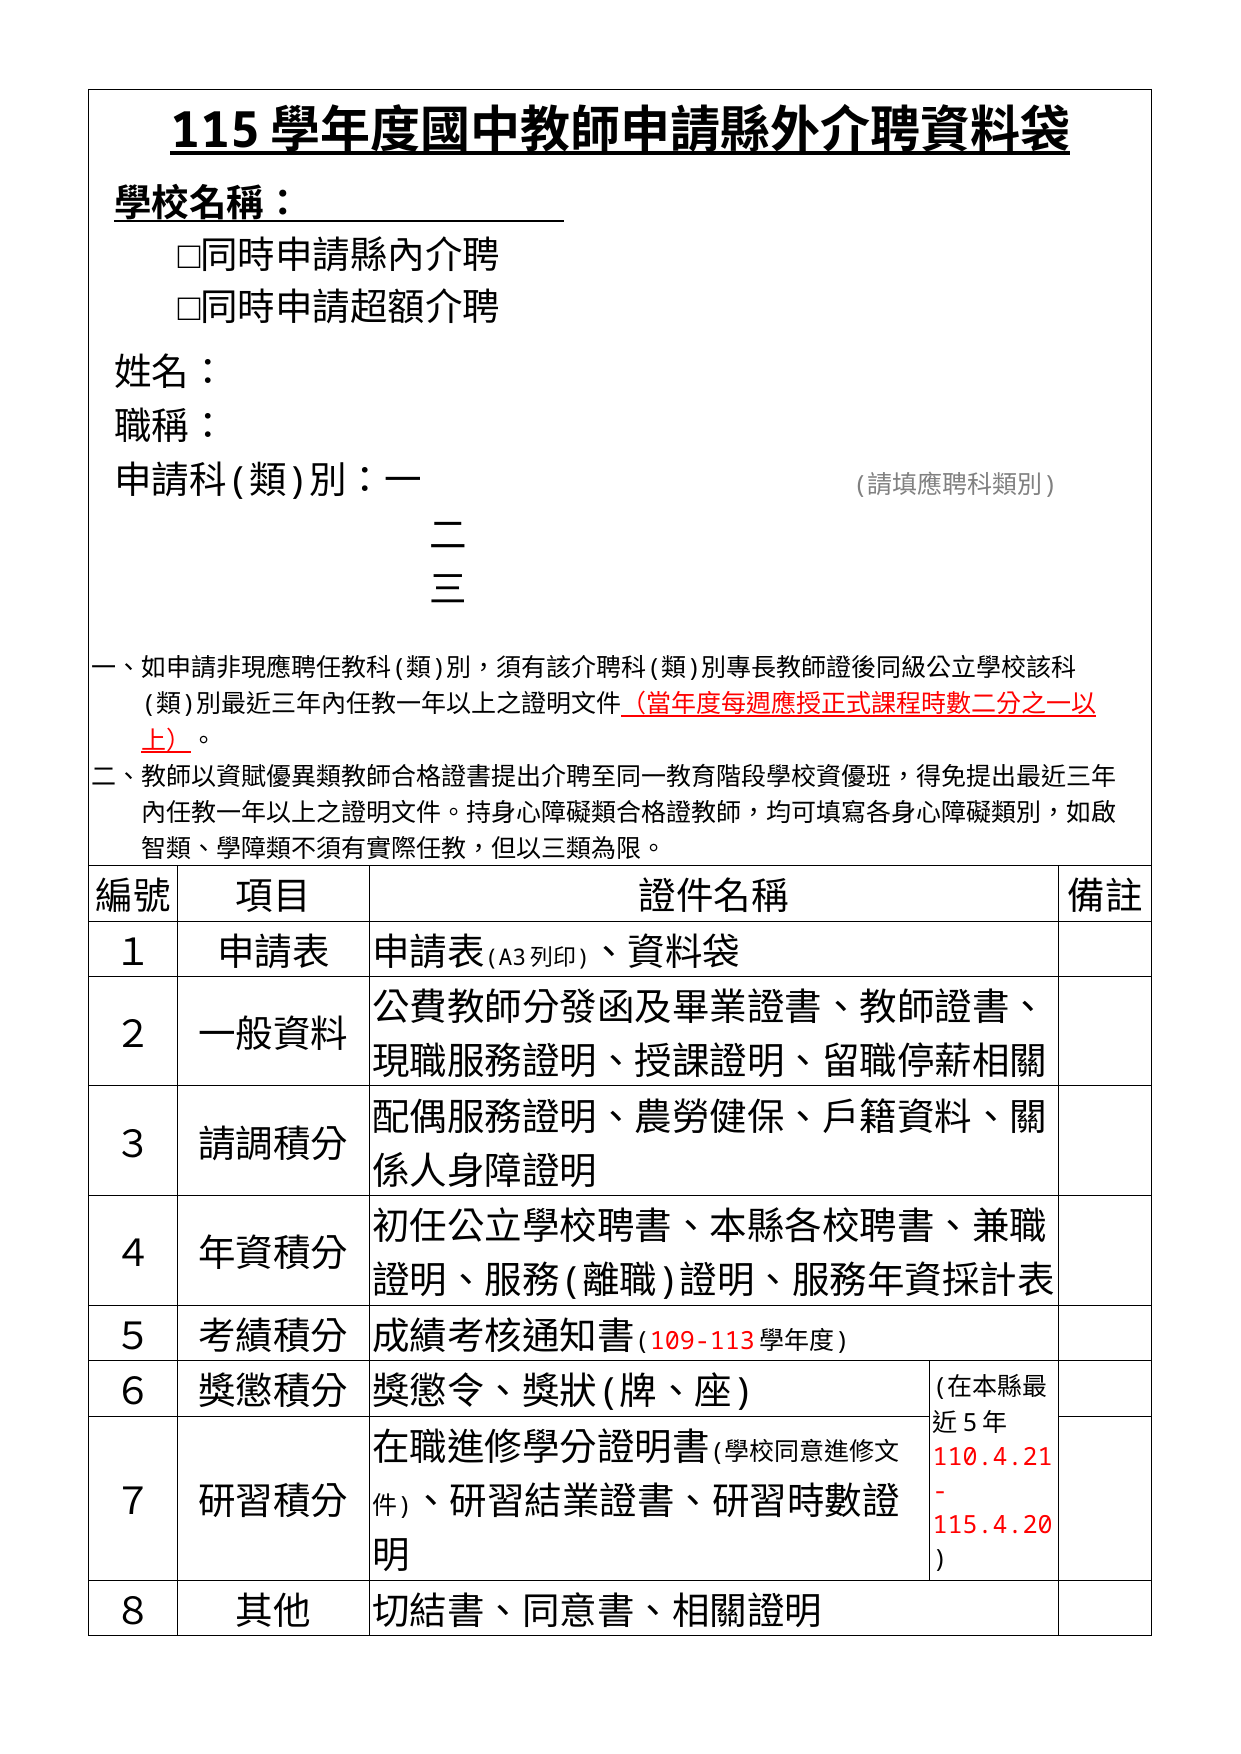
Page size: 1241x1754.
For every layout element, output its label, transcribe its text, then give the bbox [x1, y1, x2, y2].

table_cell ５ [89, 1306, 177, 1360]
table_cell 公費教師分發函及畢業證書、教師證書、現職服務證明、授課證明、留職停薪相關 [370, 977, 1058, 1085]
table_cell 備註 [1059, 866, 1151, 921]
table_cell 獎懲令、獎狀(牌、座) [370, 1361, 929, 1416]
table_cell ６ [89, 1361, 177, 1416]
table_cell ２ [89, 977, 177, 1085]
table_cell ７ [89, 1417, 177, 1579]
table_cell [1059, 1196, 1151, 1305]
table_cell ３ [89, 1086, 177, 1195]
table_cell 年資積分 [178, 1196, 369, 1305]
table_cell [1059, 1306, 1151, 1360]
table_cell ８ [89, 1581, 177, 1635]
table_cell 研習積分 [178, 1417, 369, 1579]
table_cell [1059, 1581, 1151, 1635]
table_cell 配偶服務證明、農勞健保、戶籍資料、關係人身障證明 [370, 1086, 1058, 1195]
table_cell 在職進修學分證明書(學校同意進修文件)、研習結業證書、研習時數證明 [370, 1417, 929, 1579]
table_cell 其他 [178, 1581, 369, 1635]
table_cell ４ [89, 1196, 177, 1305]
table_cell [1059, 1086, 1151, 1195]
table_header 115學年度國中教師申請縣外介聘資料袋 學校名稱： □同時申請縣內介聘 □同時申請超額介聘 姓名： 職稱： 申請科(類)別：一 (請填應聘科類別) 二 三 一、如申請非現應聘任教科(類)別，須有該介聘科(類)別專長教師證後同級公立學校該科(類)別最近三年內任教一年以上之證明文件（當年度每週應授正式課程時數二分之一以上）。 二、教師以資賦優異類教師合格證書提出介聘至同一教育階段學校資優班，得免提出最近三年內任教一年以上之證明文件。持身心障礙類合格證教師，均可填寫各身心障礙類別，如啟智類、學障類不須有實際任教，但以三類為限。 [89, 90, 1151, 865]
table_cell (在本縣最近5年110.4.21-115.4.20) [930, 1361, 1058, 1579]
table_cell [1059, 922, 1151, 976]
table_cell １ [89, 922, 177, 976]
table_cell 獎懲積分 [178, 1361, 369, 1416]
table_cell 成績考核通知書(109-113學年度) [370, 1306, 1058, 1360]
table_cell 編號 [89, 866, 177, 921]
table_cell [1059, 1417, 1151, 1579]
table_cell 申請表 [178, 922, 369, 976]
table_cell [1059, 1361, 1151, 1416]
table_cell 申請表(A3列印)、資料袋 [370, 922, 1058, 976]
table_cell 考績積分 [178, 1306, 369, 1360]
table_cell 請調積分 [178, 1086, 369, 1195]
table_cell 初任公立學校聘書、本縣各校聘書、兼職證明、服務(離職)證明、服務年資採計表 [370, 1196, 1058, 1305]
table_cell 項目 [178, 866, 369, 921]
table_cell 證件名稱 [370, 866, 1058, 921]
table_cell 切結書、同意書、相關證明 [370, 1581, 1058, 1635]
table_cell 一般資料 [178, 977, 369, 1085]
table_cell [1059, 977, 1151, 1085]
